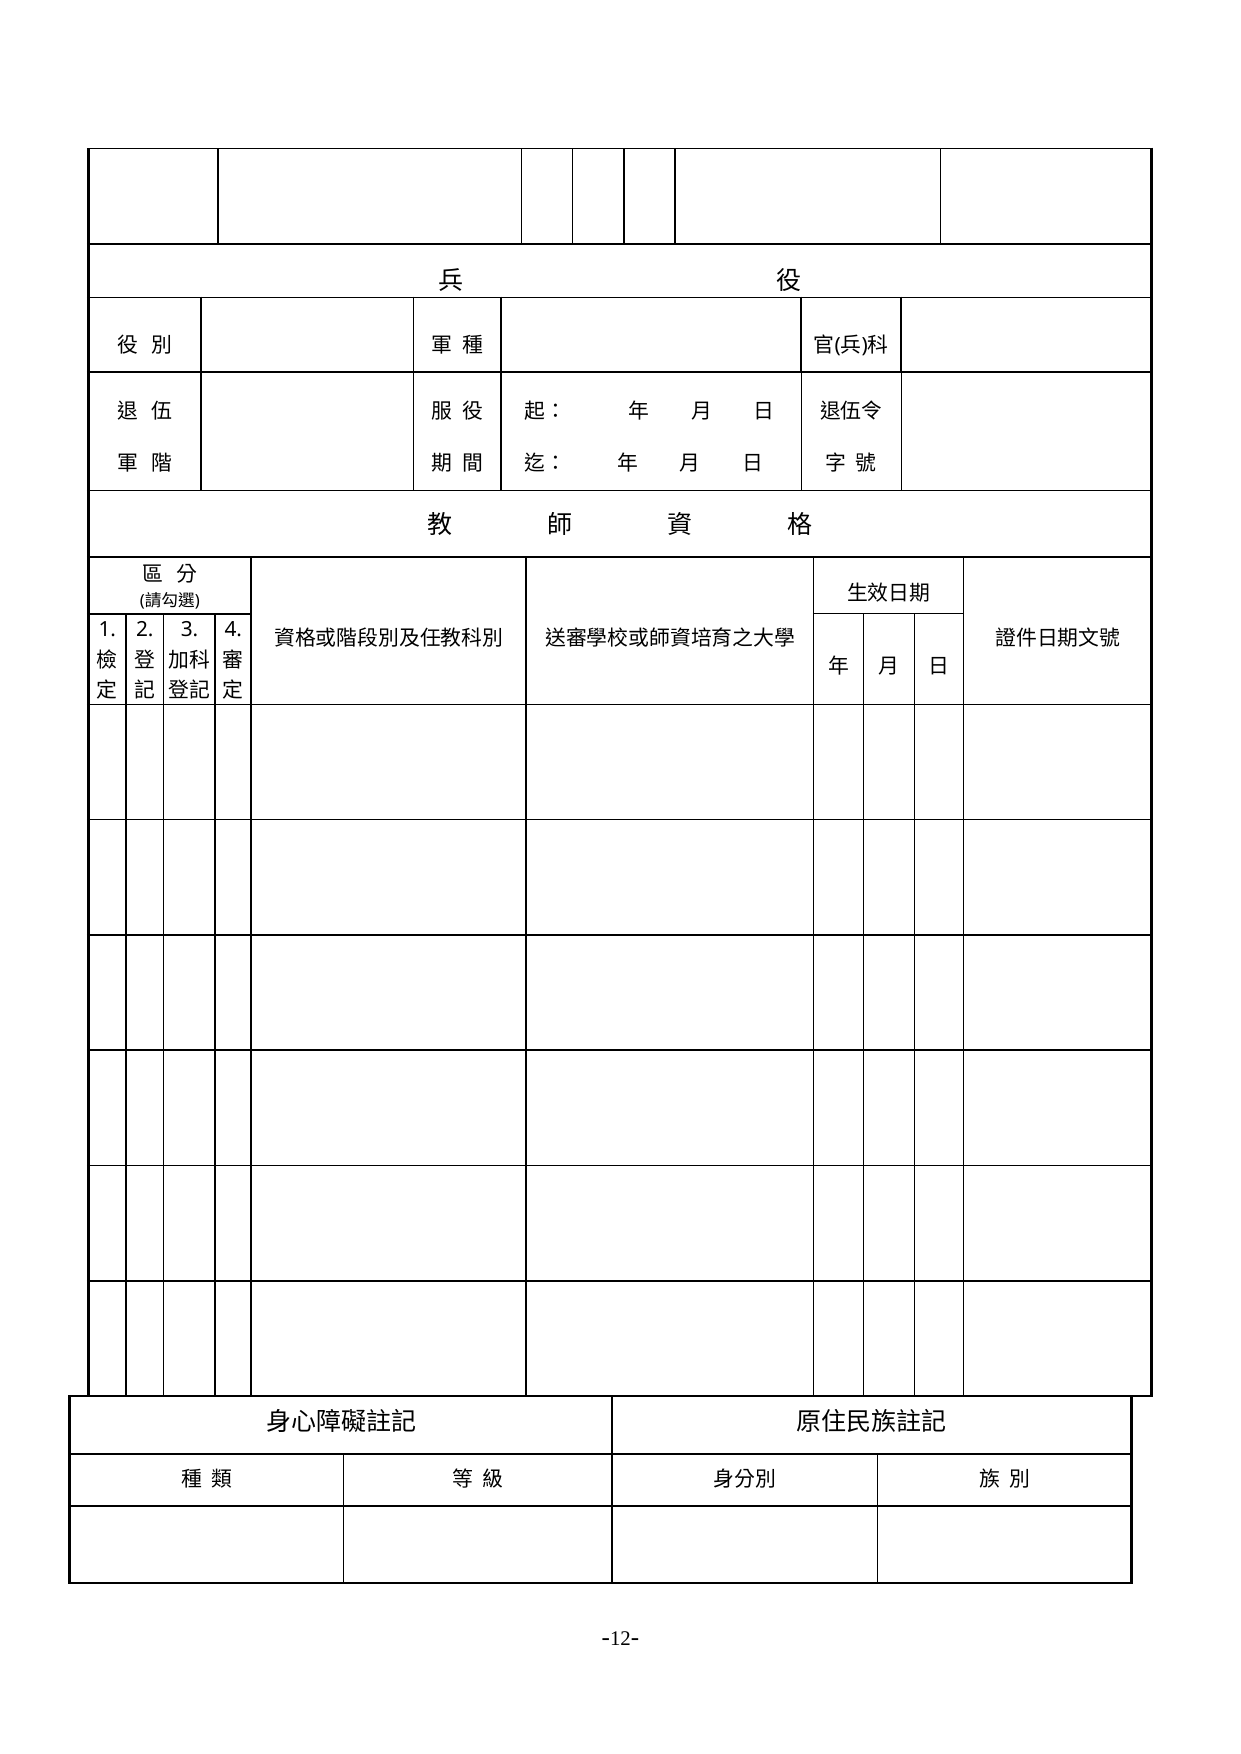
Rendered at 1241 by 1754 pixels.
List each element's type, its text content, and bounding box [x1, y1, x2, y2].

table_cell [90, 1051, 125, 1165]
table_cell [915, 705, 963, 819]
table_cell [915, 820, 963, 934]
table_cell [216, 1282, 250, 1395]
table_cell 4. 審 定 [216, 615, 250, 703]
table_cell [1133, 1397, 1152, 1453]
table_cell [70, 613, 87, 703]
table_cell [864, 705, 914, 819]
table_cell [814, 936, 863, 1049]
table_cell [219, 149, 521, 243]
table_cell [964, 936, 1150, 1049]
table_cell [864, 1282, 914, 1395]
table_cell [70, 1280, 87, 1395]
table_cell [216, 820, 250, 934]
table_cell 1. 檢 定 [90, 615, 125, 703]
table_cell 年 [814, 614, 863, 703]
table_cell [864, 936, 914, 1049]
table_cell [216, 1051, 250, 1165]
table_cell [915, 1051, 963, 1165]
table_cell 役 別 [90, 298, 200, 371]
table_cell [573, 149, 623, 243]
table_cell 種 類 [71, 1455, 343, 1505]
table_cell [252, 820, 525, 934]
table_cell [252, 705, 525, 819]
table_cell [164, 1282, 214, 1395]
table_cell [90, 705, 125, 819]
table_cell [964, 1282, 1150, 1395]
table_cell [964, 705, 1150, 819]
table_cell [344, 1507, 611, 1582]
table_cell 日 [915, 614, 963, 703]
table_cell [1133, 1505, 1152, 1582]
table_cell [625, 149, 674, 243]
table_cell 教 師 資 格 [90, 491, 1150, 556]
table_cell [164, 705, 214, 819]
table_cell [70, 704, 87, 819]
table_cell 退伍令 字 號 [802, 373, 901, 490]
table_cell [127, 820, 163, 934]
table_cell [202, 298, 413, 371]
table_cell [252, 936, 525, 1049]
table_cell [202, 373, 413, 490]
table_cell 官(兵)科 [802, 298, 900, 371]
table_cell [864, 1166, 914, 1280]
table_cell [252, 1282, 525, 1395]
table_cell 資格或階段別及任教科別 [252, 558, 525, 703]
table_cell [70, 490, 87, 556]
table_cell [527, 1166, 813, 1280]
table_cell [216, 936, 250, 1049]
table_cell [71, 1507, 343, 1582]
table_cell [252, 1166, 525, 1280]
table_cell [90, 149, 217, 243]
table_cell [1133, 1453, 1152, 1505]
table_cell [814, 705, 863, 819]
table_cell 起： 年 月 日 迄： 年 月 日 [502, 373, 801, 490]
table_cell [70, 819, 87, 934]
table_cell [70, 1049, 87, 1165]
table_cell [964, 1051, 1150, 1165]
table_cell 證件日期文號 [964, 558, 1150, 703]
table_cell [70, 371, 87, 490]
table_cell [527, 820, 813, 934]
table_cell [164, 1051, 214, 1165]
table_cell 軍 種 [414, 298, 500, 371]
table_cell [70, 934, 87, 1049]
table_cell [915, 936, 963, 1049]
table_cell 退 伍 軍 階 [90, 373, 200, 490]
table_cell 身分別 [613, 1455, 877, 1505]
table_cell [70, 556, 87, 613]
table_cell 送審學校或師資培育之大學 [527, 558, 813, 703]
table_cell [527, 705, 813, 819]
table_cell [964, 820, 1150, 934]
table_cell [127, 1282, 163, 1395]
table_cell [814, 1051, 863, 1165]
table_cell [164, 936, 214, 1049]
table_cell [527, 1282, 813, 1395]
table_cell 服 役 期 間 [414, 373, 500, 490]
table_cell [814, 1282, 863, 1395]
table_cell [902, 373, 1150, 490]
table_cell [878, 1507, 1130, 1582]
table_cell [127, 705, 163, 819]
table_cell [164, 1166, 214, 1280]
table_cell [902, 298, 1150, 371]
table_cell 月 [864, 614, 914, 703]
table_cell 原住民族註記 [613, 1397, 1130, 1453]
table_cell 3. 加科 登記 [164, 615, 214, 703]
table_cell [127, 1051, 163, 1165]
table_cell 等 級 [344, 1455, 611, 1505]
table_cell [941, 149, 1150, 243]
table_cell [127, 1166, 163, 1280]
table_cell [527, 1051, 813, 1165]
table_cell [252, 1051, 525, 1165]
table_cell [502, 298, 800, 371]
table_cell [814, 820, 863, 934]
table_cell 身心障礙註記 [71, 1397, 611, 1453]
table_cell [676, 149, 940, 243]
table_cell [964, 1166, 1150, 1280]
table_cell 兵 役 [90, 245, 1150, 297]
table_cell 2. 登 記 [127, 615, 163, 703]
table_cell [90, 820, 125, 934]
table_cell [864, 1051, 914, 1165]
table_cell [522, 149, 572, 243]
table_cell 生效日期 [814, 558, 963, 613]
table_cell [864, 820, 914, 934]
table_cell [915, 1282, 963, 1395]
table_cell 族 別 [878, 1455, 1130, 1505]
table_cell [613, 1507, 877, 1582]
table_cell [814, 1166, 863, 1280]
table_cell [216, 705, 250, 819]
table_cell [70, 148, 87, 243]
table_cell [527, 936, 813, 1049]
table_cell [70, 1165, 87, 1280]
table_cell [915, 1166, 963, 1280]
table_cell [90, 936, 125, 1049]
table_cell [70, 243, 87, 297]
table_cell [90, 1282, 125, 1395]
table_cell [127, 936, 163, 1049]
table_cell [70, 297, 87, 371]
table_cell [216, 1166, 250, 1280]
table_cell 區 分 (請勾選) [90, 558, 250, 613]
table_cell [164, 820, 214, 934]
table_cell [90, 1166, 125, 1280]
